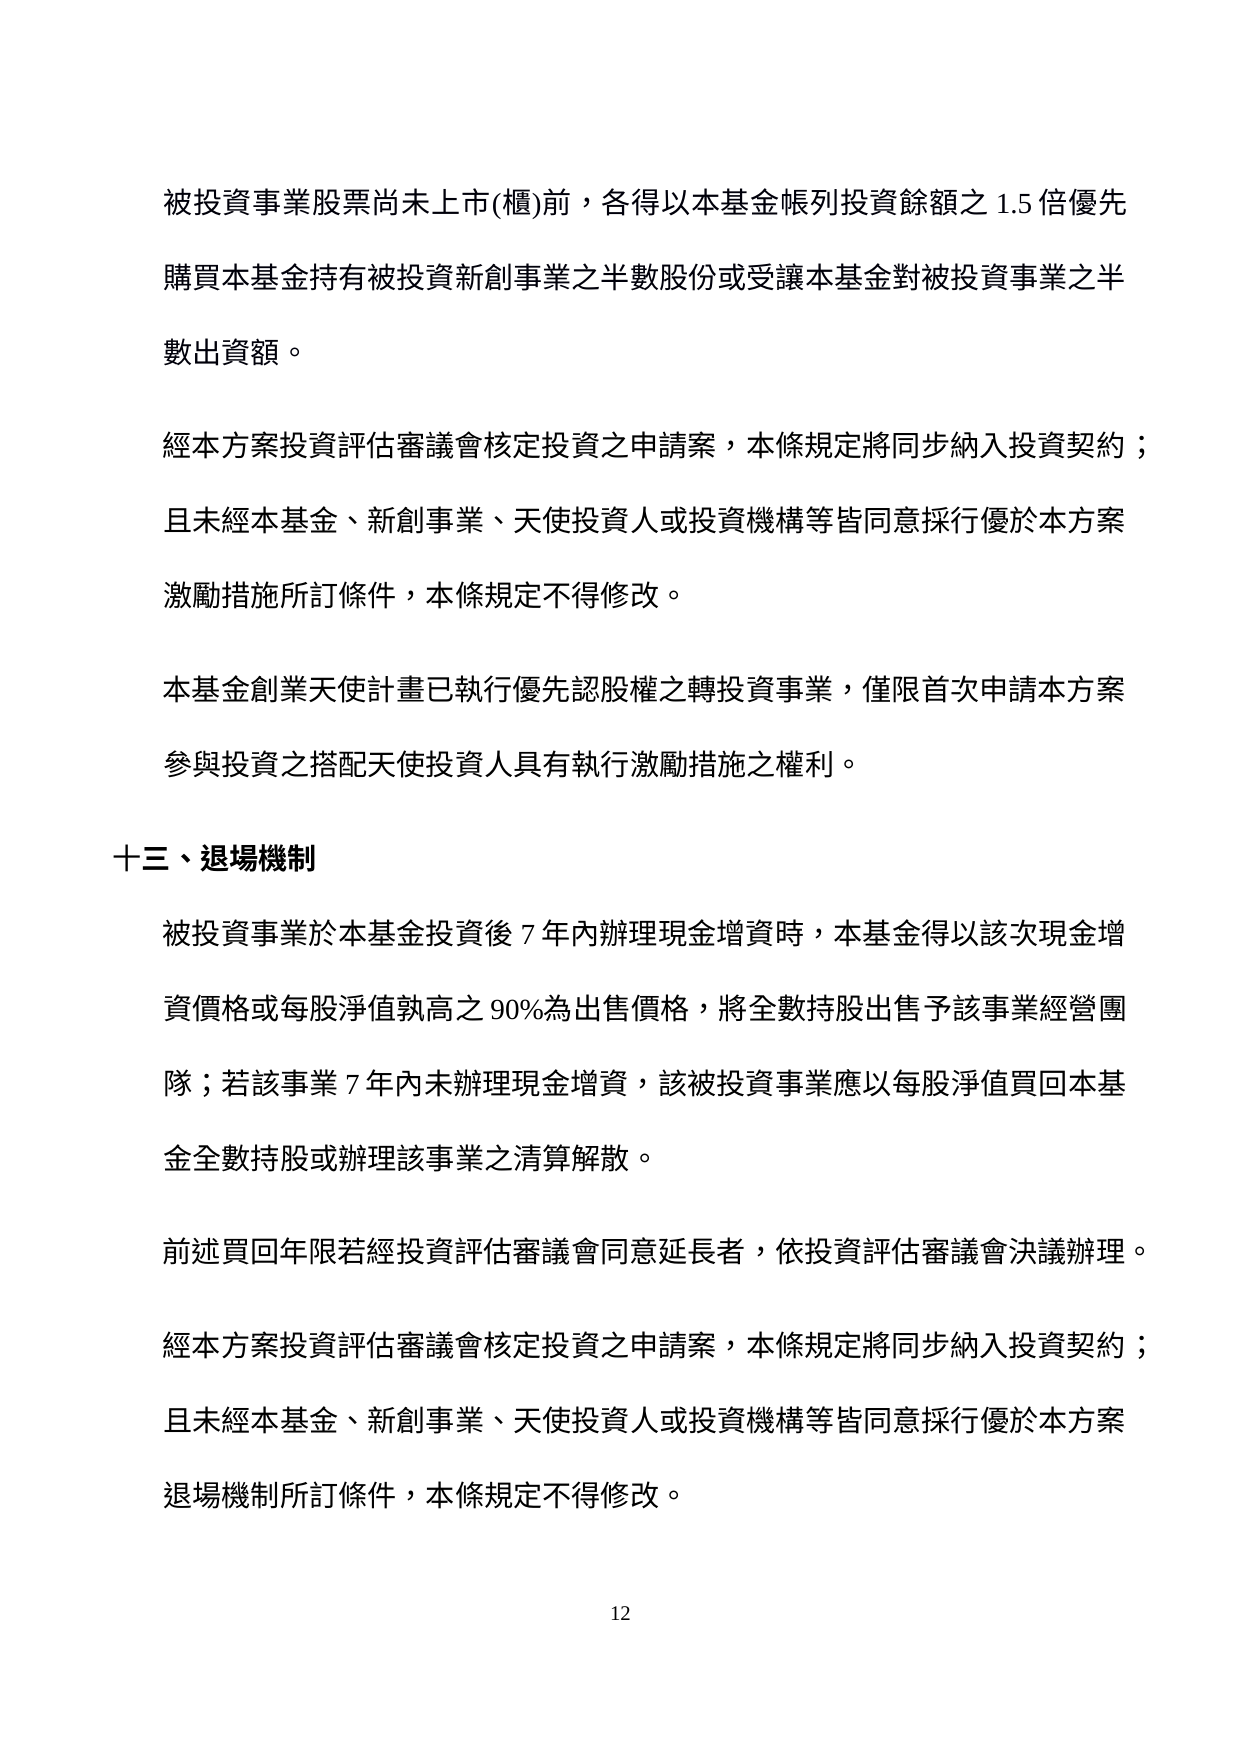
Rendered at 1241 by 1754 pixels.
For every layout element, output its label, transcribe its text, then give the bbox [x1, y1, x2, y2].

list 經本方案投資評估審議會核定投資之申請案，本條規定將同步納入投資契約；且未經本基金、新創事業、天使投資人或投資機構等皆同意採行優於本方案激勵措施所訂條件，本條規定不得修改。 [162, 407, 1128, 632]
list 經本方案投資評估審議會核定投資之申請案，本條規定將同步納入投資契約；且未經本基金、新創事業、天使投資人或投資機構等皆同意採行優於本方案退場機制所訂條件，本條規定不得修改。 [162, 1306, 1128, 1531]
list 十三、退場機制 [112, 819, 1128, 894]
list 本基金創業天使計畫已執行優先認股權之轉投資事業，僅限首次申請本方案參與投資之搭配天使投資人具有執行激勵措施之權利。 [162, 650, 1128, 800]
list 為激勵天使投資人提供被投資事業後續輔導諮詢及網絡連結等協助，本基金得於投資時與天使投資人及新創事業經營團隊約定，在共同投資期間 7年內，被投資事業股票尚未上市(櫃)前，各得以本基金帳列投資餘額之1.5倍優先購買本基金持有被投資新創事業之半數股份或受讓本基金對被投資事業之半數出資額。 [162, 163, 1128, 388]
list 前述買回年限若經投資評估審議會同意延長者，依投資評估審議會決議辦理。 [162, 1212, 1128, 1287]
list 被投資事業於本基金投資後7年內辦理現金增資時，本基金得以該次現金增資價格或每股淨值孰高之90%為出售價格，將全數持股出售予該事業經營團隊；若該事業7年內未辦理現金增資，該被投資事業應以每股淨值買回本基金全數持股或辦理該事業之清算解散。 [162, 894, 1128, 1194]
